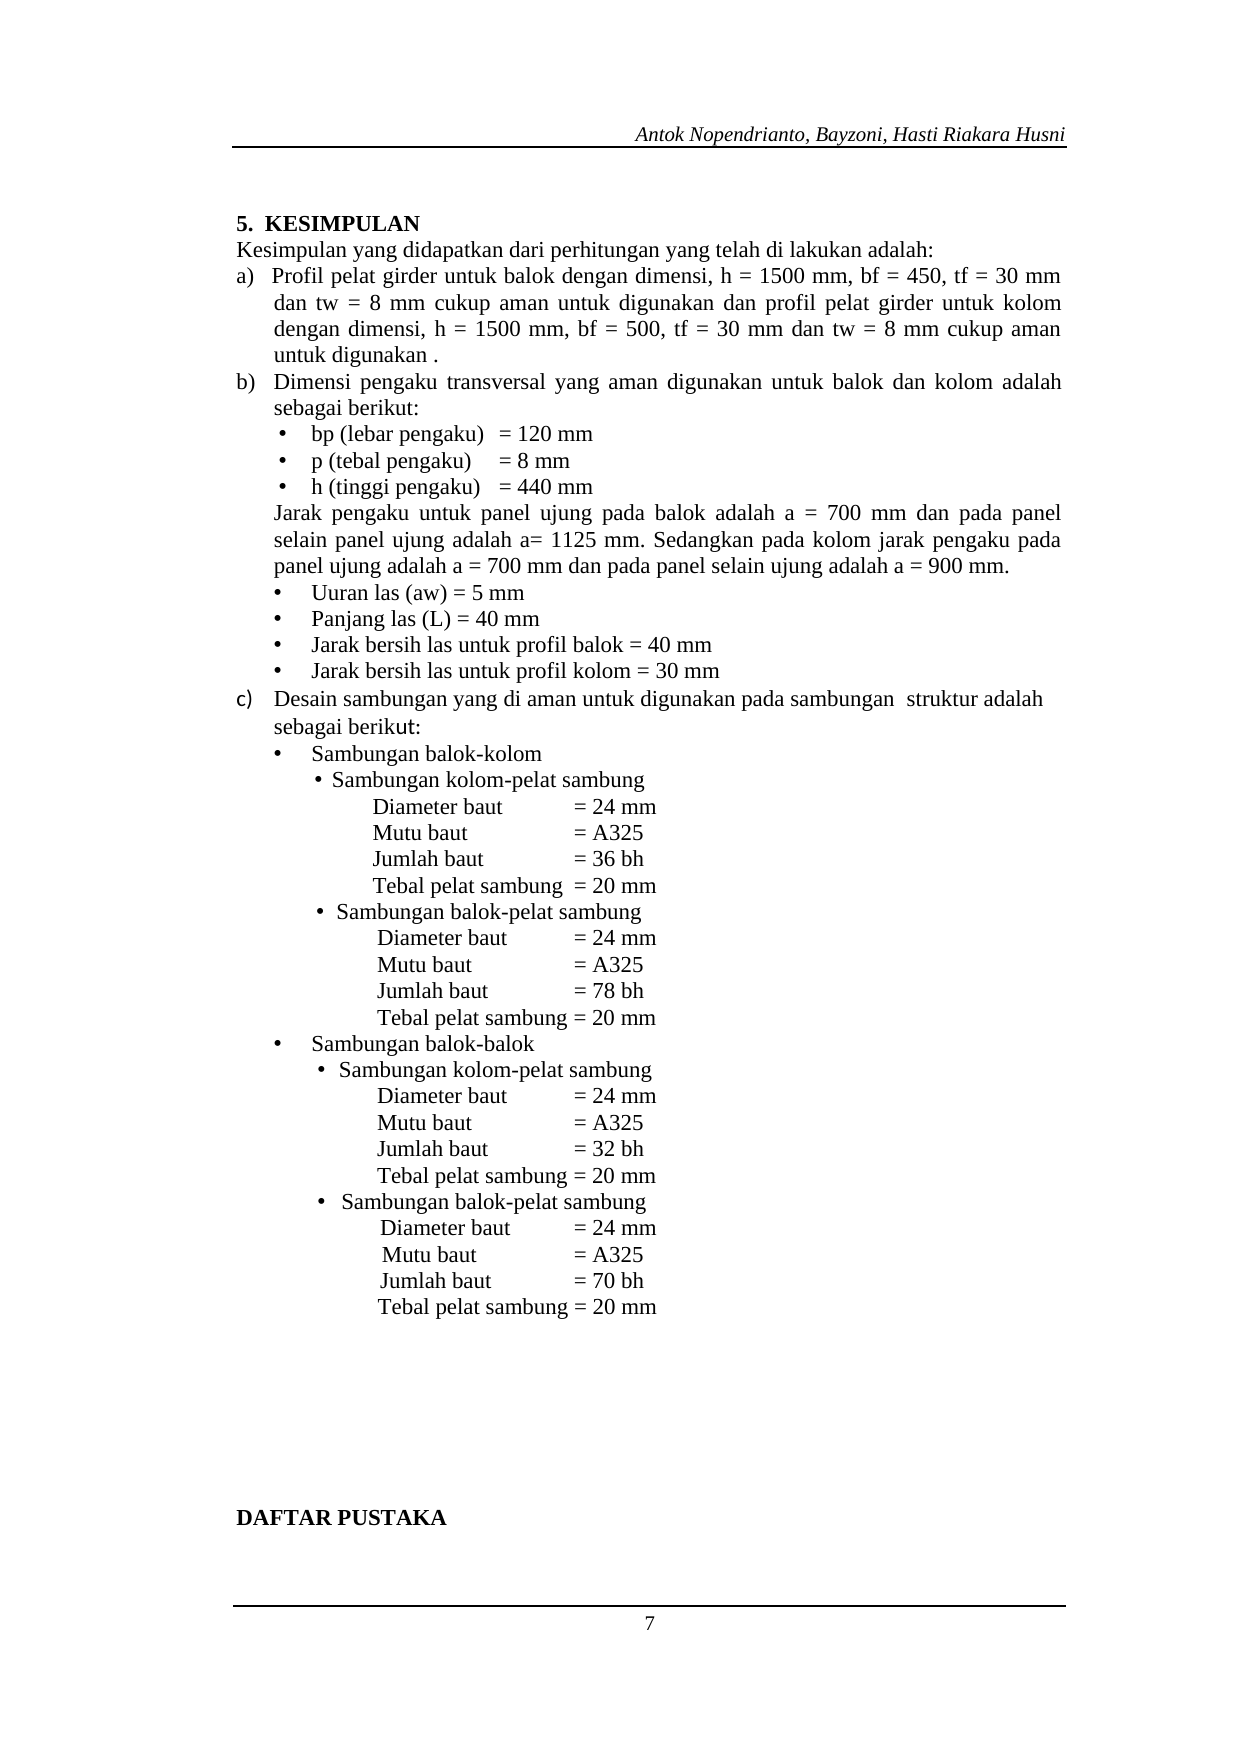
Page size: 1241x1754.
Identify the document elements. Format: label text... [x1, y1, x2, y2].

list Dimensi pengaku transversal yang aman digunakan untuk balok dan kolom adalah sebagai berikut: [236, 368, 1063, 420]
text Jumlah baut = 32 bh [236, 1135, 1063, 1162]
list Sambungan balok-balok [274, 1030, 1063, 1056]
list Jarak pengaku untuk panel ujung pada balok adalah a = 700 mm dan pada panel selain panel ujung adalah a= 1125 mm. Sedangkan pada kolom jarak pengaku pada panel ujung adalah a = 700 mm dan pada panel selain ujung adalah a = 900 mm. [236, 499, 1063, 578]
text Diameter baut = 24 mm [274, 793, 1063, 819]
text 5. KESIMPULAN [236, 209, 1063, 236]
list Uuran las (aw) = 5 mm [274, 578, 1063, 605]
list Profil pelat girder untuk balok dengan dimensi, h = 1500 mm, bf = 450, tf = 30 mm dan tw = 8 mm cukup aman untuk digunakan dan profil pelat girder untuk kolom dengan dimensi, h = 1500 mm, bf = 500, tf = 30 mm dan tw = 8 mm cukup aman untuk digunakan . [236, 262, 1063, 368]
text Tebal pelat sambung = 20 mm [236, 1162, 1063, 1188]
list Jarak bersih las untuk profil balok = 40 mm [274, 631, 1063, 658]
text Mutu baut = A325 [236, 951, 1063, 977]
text Jumlah baut = 78 bh [236, 977, 1063, 1003]
text Mutu bau t = A325 [274, 819, 1063, 845]
text DAFTAR PUSTAKA [236, 1504, 1063, 1531]
text Jumlah baut = 36 bh [274, 845, 1063, 872]
list Sambungan balok-pelat sambung [236, 1188, 1063, 1214]
list Desain sambungan yang di aman untuk digunakan pada sambungan struktur adalah sebagai berikut: [236, 684, 1063, 740]
list Sambungan balok-pelat sambung [316, 898, 1063, 924]
list h (tinggi pengaku) = 440 mm [199, 473, 1063, 499]
list Sambungan kolom-pelat sambung [311, 766, 1063, 793]
text Mutu baut = A325 [311, 1241, 1063, 1267]
text Tebal pelat sambung = 20 mm [274, 872, 1063, 898]
text Jumlah baut = 70 bh [311, 1267, 1063, 1293]
list p (tebal pengaku) = 8 mm [199, 447, 1063, 473]
text Tebal pelat sambung = 20 mm [311, 1293, 1063, 1320]
text Kesimpulan yang didapatkan dari perhitungan yang telah di lakukan adalah: [236, 236, 1063, 262]
text Tebal pelat sambung = 20 mm [236, 1003, 1063, 1030]
list Sambungan balok-kolom [274, 740, 1063, 766]
text Diameter baut = 24 mm [236, 924, 1063, 951]
list bp (lebar pengaku) = 120 mm [199, 420, 1063, 447]
list Sambungan kolom-pelat sambung [317, 1056, 1063, 1083]
text Diameter baut = 24 mm [311, 1214, 1063, 1241]
list Panjang las (L) = 40 mm [274, 605, 1063, 631]
list Jarak bersih las untuk profil kolom = 30 mm [274, 658, 1063, 684]
text Diameter baut = 24 mm [236, 1083, 1063, 1109]
text Mutu baut = A325 [236, 1109, 1063, 1135]
